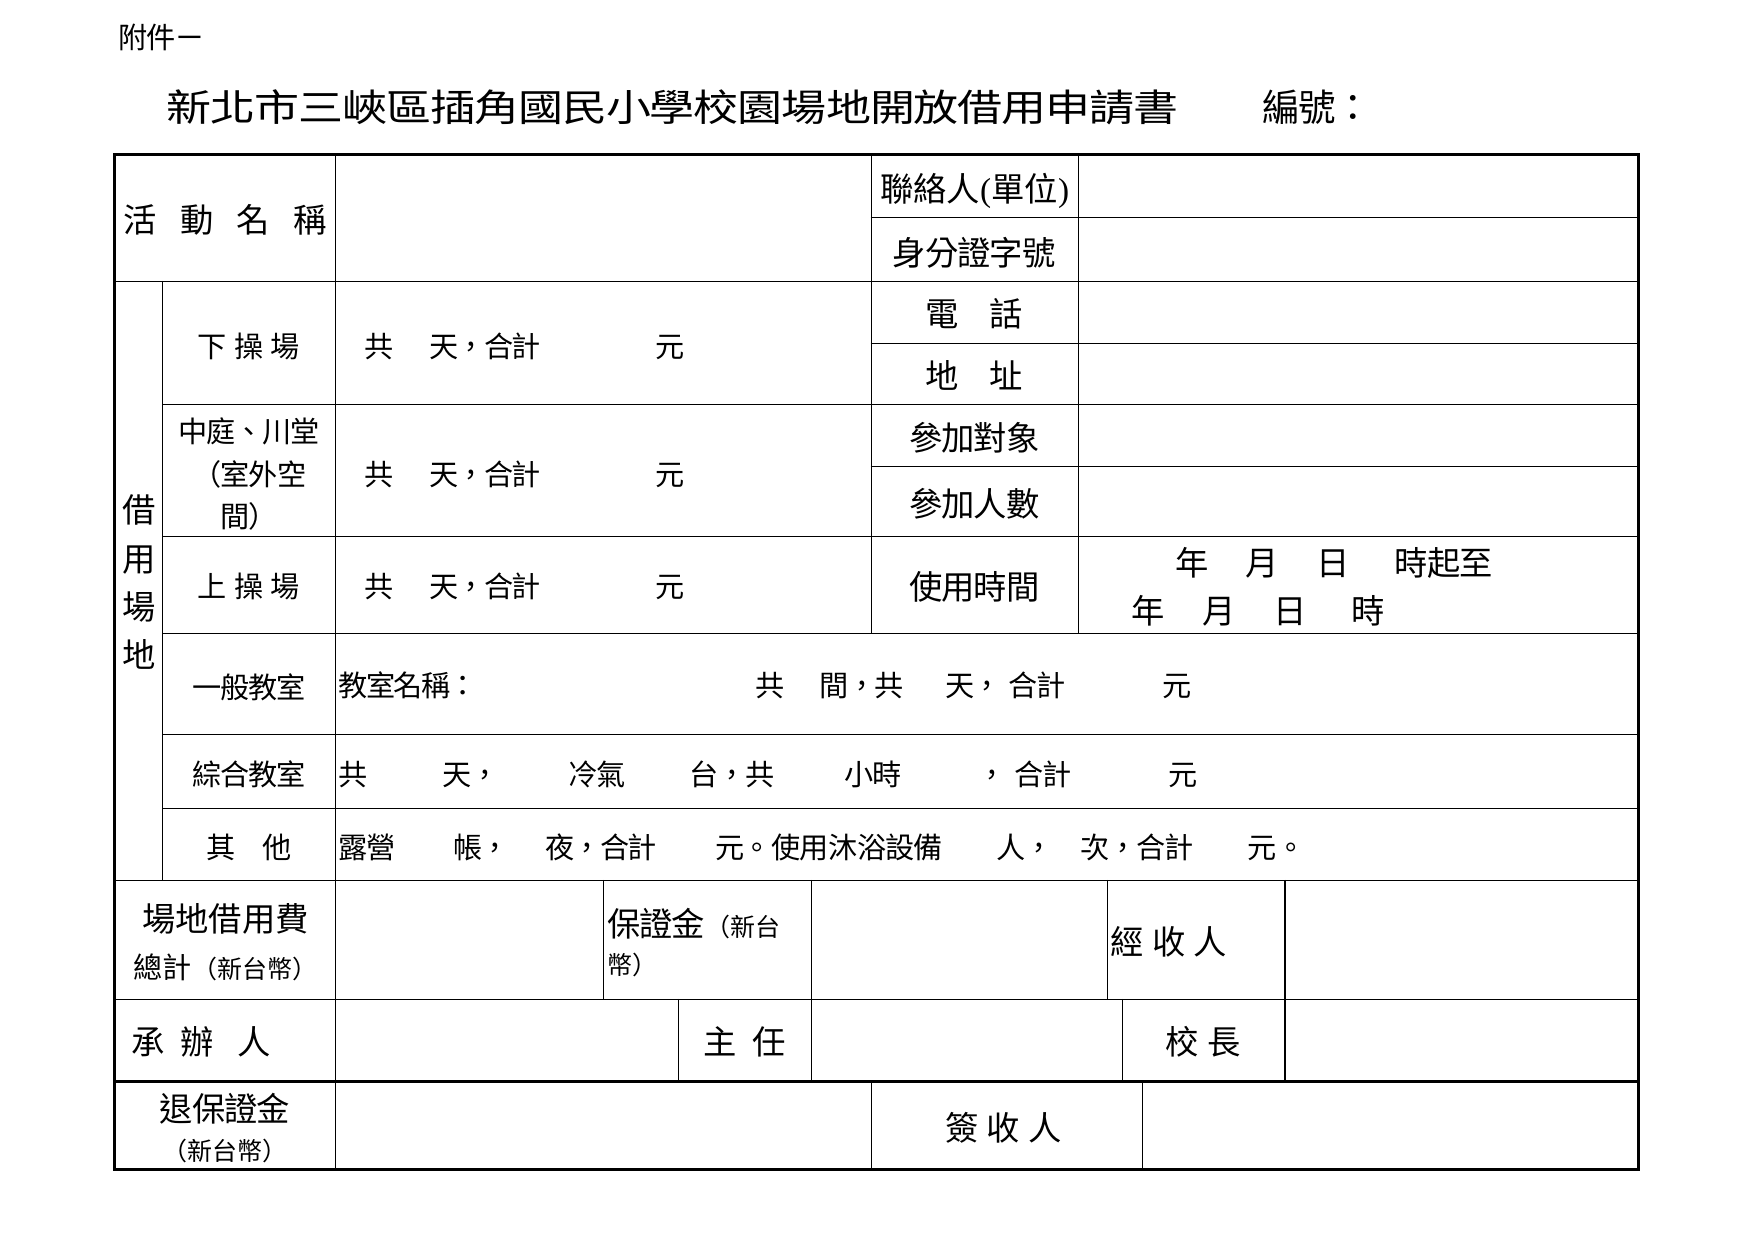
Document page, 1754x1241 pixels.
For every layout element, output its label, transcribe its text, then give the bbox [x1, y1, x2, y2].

table_cell [1286, 881, 1637, 999]
text 附件ㄧ [118, 15, 1636, 57]
table_cell 中庭、川堂 （室外空間） [163, 405, 335, 536]
table_cell 年 月 日 時起至 年 月 日 時 [1079, 537, 1637, 633]
table_cell [812, 881, 1107, 999]
table_cell [336, 1083, 871, 1168]
table_cell 參加人數 [872, 467, 1078, 536]
table_cell 地 址 [872, 344, 1078, 404]
table_header 新北市三峽區插角國民小學校園場地開放借用申請書 編號： [115, 57, 1638, 153]
table_cell 活動名稱 [116, 156, 335, 281]
table_cell [1079, 156, 1637, 217]
table_cell [1079, 218, 1637, 281]
table_cell 使用時間 [872, 537, 1078, 633]
table_cell 上 操 場 [163, 537, 335, 633]
table_cell 主 任 [679, 1000, 811, 1080]
table_cell 保證金（新台幣） [604, 881, 811, 999]
table_cell [1143, 1083, 1637, 1168]
table_cell 經 收 人 [1108, 881, 1284, 999]
table_cell [1079, 344, 1637, 404]
table_cell 綜合教室 [163, 735, 335, 808]
table_cell 退保證金 （新台幣） [116, 1083, 335, 1168]
table_cell [336, 881, 603, 999]
table_cell 簽 收 人 [872, 1083, 1142, 1168]
table_cell [1286, 1000, 1637, 1080]
table_cell 承 辦 人 [116, 1000, 335, 1080]
table_cell 露營 帳， 夜，合計 元。使用沐浴設備 人， 次，合計 元。 [336, 809, 1637, 880]
table_cell 參加對象 [872, 405, 1078, 466]
table_cell 下 操 場 [163, 282, 335, 404]
table_cell 電 話 [872, 282, 1078, 342]
table_cell 身分證字號 [872, 218, 1078, 281]
table_cell [812, 1000, 1122, 1080]
table_cell 教室名稱： 共 間，共 天， 合計 元 [336, 634, 1637, 734]
table_cell 場地借用費 總計（新台幣） [116, 881, 335, 999]
table_cell 聯絡人(單位) [872, 156, 1078, 217]
table_cell 共 天，合計 元 [336, 405, 871, 536]
table_cell [1079, 405, 1637, 466]
table_cell 校 長 [1123, 1000, 1284, 1080]
table_cell 其 他 [163, 809, 335, 880]
table_cell [1079, 467, 1637, 536]
table_cell [336, 1000, 678, 1080]
table_cell 共 天，合計 元 [336, 537, 871, 633]
table_cell 借用場地 [116, 282, 162, 880]
table_cell [336, 156, 871, 281]
table_cell 一般教室 [163, 634, 335, 734]
table_cell 共 天，合計 元 [336, 282, 871, 404]
table_cell [1079, 282, 1637, 342]
table_cell 共 天， 冷氣 台，共 小時 ， 合計 元 [336, 735, 1637, 808]
